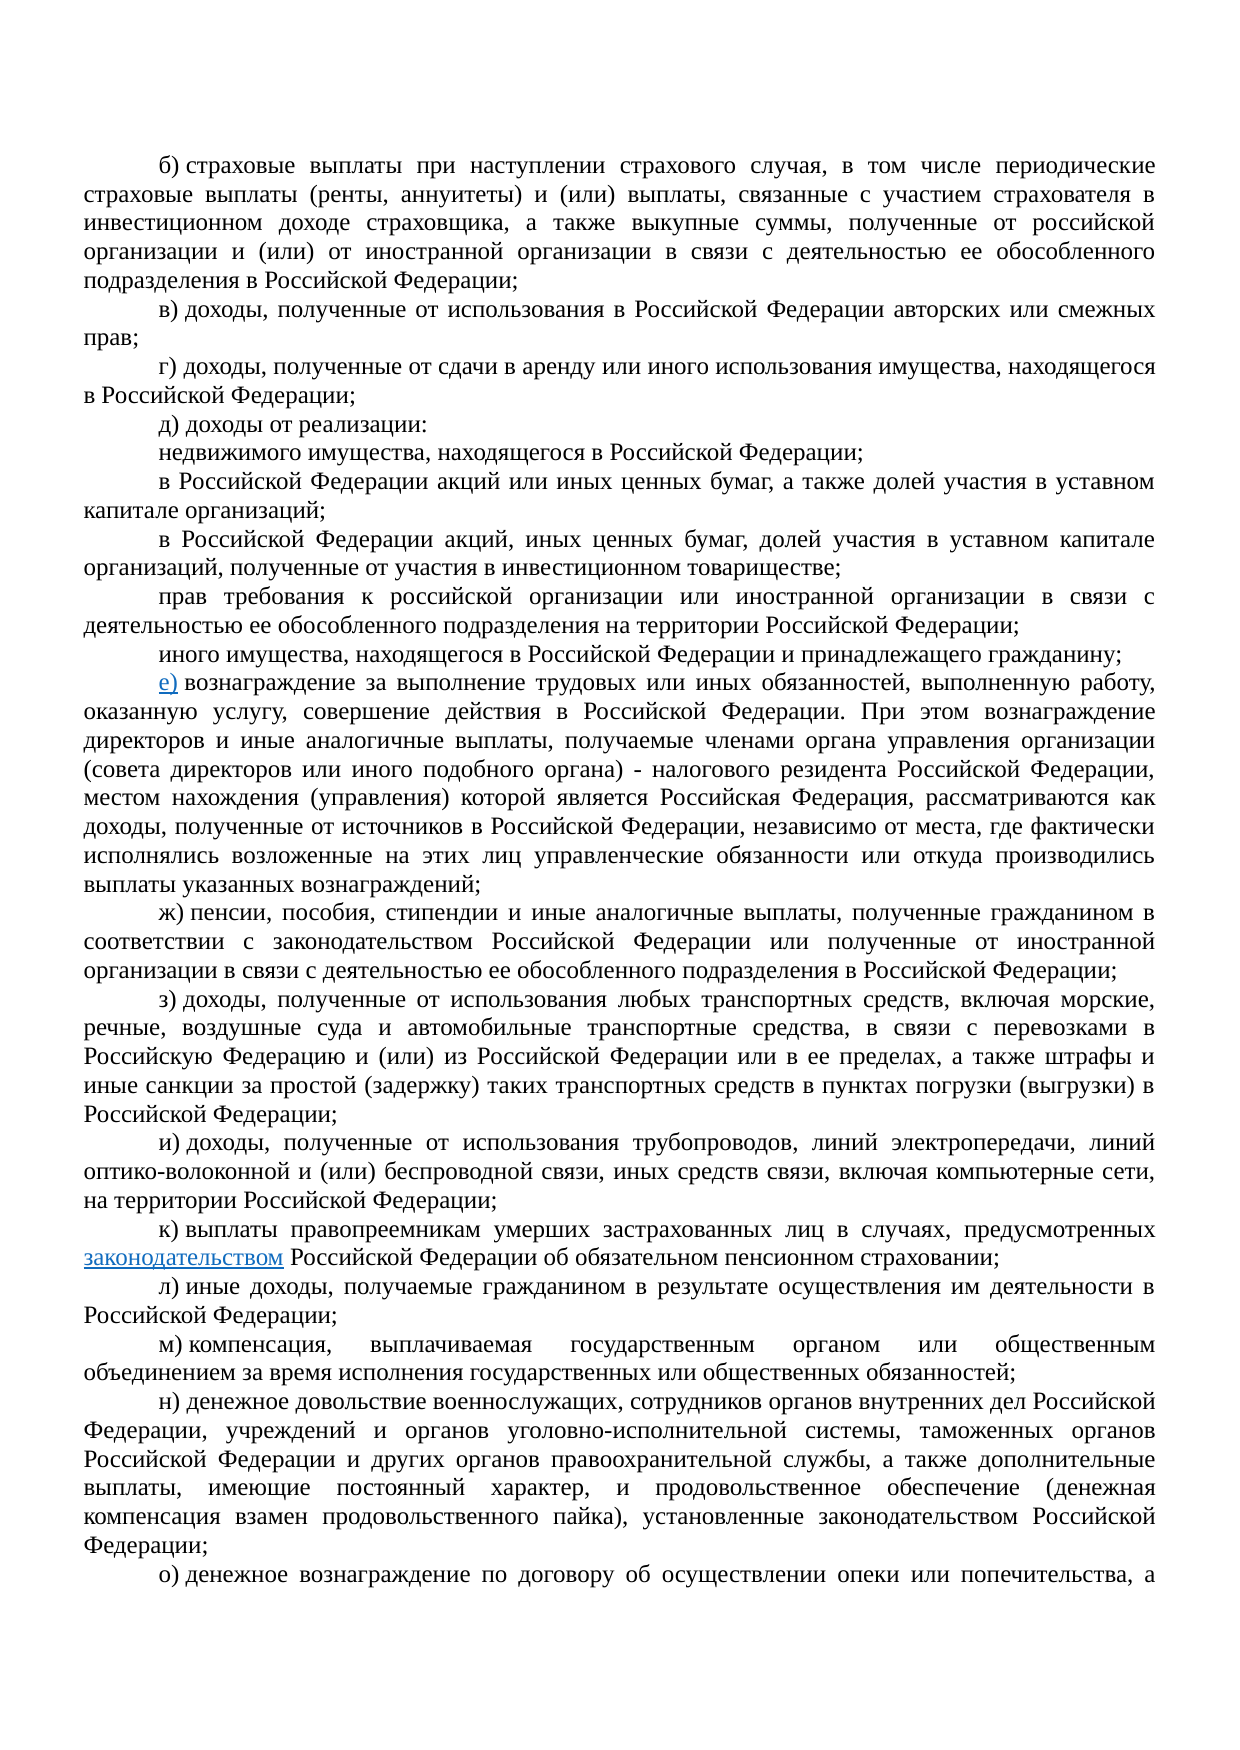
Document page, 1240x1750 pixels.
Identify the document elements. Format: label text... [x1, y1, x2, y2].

text л) иные доходы, получаемые гражданином в результате осуществления им деятельности в Российской Федерации; [83, 1271, 1156, 1329]
text ж) пенсии, пособия, стипендии и иные аналогичные выплаты, полученные гражданином в соответствии с законодательством Российской Федерации или полученные от иностранной организации в связи с деятельностью ее обособленного подразделения в Российской Федерации; [83, 897, 1156, 984]
text д) доходы от реализации: [83, 409, 1156, 437]
text е) вознаграждение за выполнение трудовых или иных обязанностей, выполненную работу, оказанную услугу, совершение действия в Российской Федерации. При этом вознаграждение директоров и иные аналогичные выплаты, получаемые членами органа управления организации (совета директоров или иного подобного органа) - налогового резидента Российской Федерации, местом нахождения (управления) которой является Российская Федерация, рассматриваются как доходы, полученные от источников в Российской Федерации, независимо от места, где фактически исполнялись возложенные на этих лиц управленческие обязанности или откуда производились выплаты указанных вознаграждений; [83, 667, 1156, 897]
text недвижимого имущества, находящегося в Российской Федерации; [83, 437, 1156, 466]
text б) страховые выплаты при наступлении страхового случая, в том числе периодические страховые выплаты (ренты, аннуитеты) и (или) выплаты, связанные с участием страхователя в инвестиционном доходе страховщика, а также выкупные суммы, полученные от российской организации и (или) от иностранной организации в связи с деятельностью ее обособленного подразделения в Российской Федерации; [83, 150, 1156, 294]
text г) доходы, полученные от сдачи в аренду или иного использования имущества, находящегося в Российской Федерации; [83, 351, 1156, 409]
text о) денежное вознаграждение по договору об осуществлении опеки или попечительства, а [83, 1559, 1156, 1587]
text м) компенсация, выплачиваемая государственным органом или общественным объединением за время исполнения государственных или общественных обязанностей; [83, 1329, 1156, 1386]
text з) доходы, полученные от использования любых транспортных средств, включая морские, речные, воздушные суда и автомобильные транспортные средства, в связи с перевозками в Российскую Федерацию и (или) из Российской Федерации или в ее пределах, а также штрафы и иные санкции за простой (задержку) таких транспортных средств в пунктах погрузки (выгрузки) в Российской Федерации; [83, 984, 1156, 1127]
text иного имущества, находящегося в Российской Федерации и принадлежащего гражданину; [83, 639, 1156, 667]
text в Российской Федерации акций или иных ценных бумаг, а также долей участия в уставном капитале организаций; [83, 466, 1156, 524]
text в Российской Федерации акций, иных ценных бумаг, долей участия в уставном капитале организаций, полученные от участия в инвестиционном товариществе; [83, 524, 1156, 581]
text к) выплаты правопреемникам умерших застрахованных лиц в случаях, предусмотренных законодательством Российской Федерации об обязательном пенсионном страховании; [83, 1214, 1156, 1271]
text в) доходы, полученные от использования в Российской Федерации авторских или смежных прав; [83, 294, 1156, 351]
text н) денежное довольствие военнослужащих, сотрудников органов внутренних дел Российской Федерации, учреждений и органов уголовно-исполнительной системы, таможенных органов Российской Федерации и других органов правоохранительной службы, а также дополнительные выплаты, имеющие постоянный характер, и продовольственное обеспечение (денежная компенсация взамен продовольственного пайка), установленные законодательством Российской Федерации; [83, 1386, 1156, 1559]
text и) доходы, полученные от использования трубопроводов, линий электропередачи, линий оптико-волоконной и (или) беспроводной связи, иных средств связи, включая компьютерные сети, на территории Российской Федерации; [83, 1127, 1156, 1214]
text прав требования к российской организации или иностранной организации в связи с деятельностью ее обособленного подразделения на территории Российской Федерации; [83, 581, 1156, 639]
